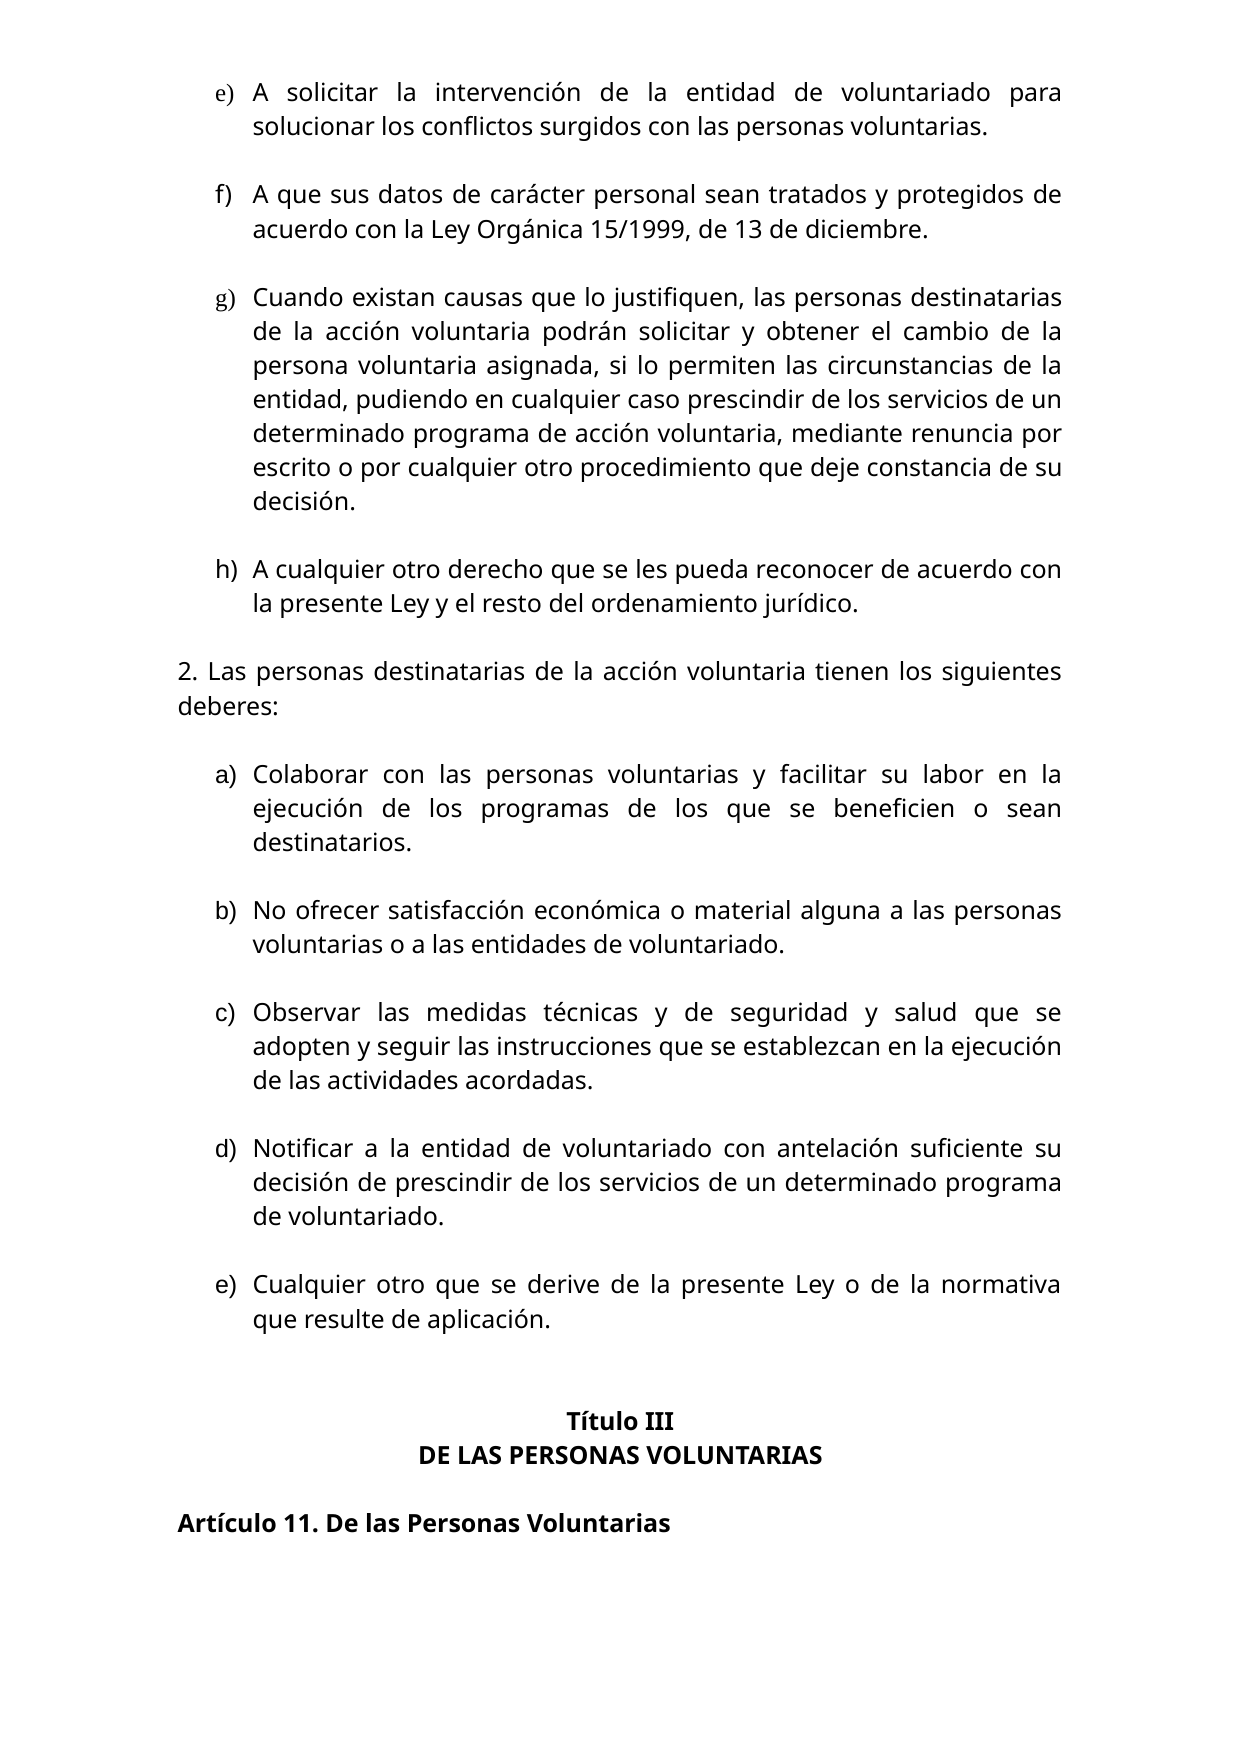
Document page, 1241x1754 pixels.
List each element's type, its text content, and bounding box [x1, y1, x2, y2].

text Artículo 11. De las Personas Voluntarias [177, 1506, 1063, 1540]
list No ofrecer satisfacción económica o material alguna a las personas voluntarias o a las entidades de voluntariado. [215, 892, 1063, 961]
list Notificar a la entidad de voluntariado con antelación suficiente su decisión de prescindir de los servicios de un determinado programa de voluntariado. [215, 1131, 1063, 1233]
list Cuando existan causas que lo justifiquen, las personas destinatarias de la acción voluntaria podrán solicitar y obtener el cambio de la persona voluntaria asignada, si lo permiten las circunstancias de la entidad, pudiendo en cualquier caso prescindir de los servicios de un determinado programa de acción voluntaria, mediante renuncia por escrito o por cualquier otro procedimiento que deje constancia de su decisión. [215, 279, 1063, 518]
list Cualquier otro que se derive de la presente Ley o de la normativa que resulte de aplicación. [215, 1267, 1063, 1335]
list Observar las medidas técnicas y de seguridad y salud que se adopten y seguir las instrucciones que se establezcan en la ejecución de las actividades acordadas. [215, 995, 1063, 1097]
text 2. Las personas destinatarias de la acción voluntaria tienen los siguientes deberes: [177, 654, 1063, 722]
list A que sus datos de carácter personal sean tratados y protegidos de acuerdo con la Ley Orgánica 15/1999, de 13 de diciembre. [215, 177, 1063, 245]
list A solicitar la intervención de la entidad de voluntariado para solucionar los conflictos surgidos con las personas voluntarias. [215, 75, 1063, 143]
text Título III [177, 1403, 1063, 1437]
list A cualquier otro derecho que se les pueda reconocer de acuerdo con la presente Ley y el resto del ordenamiento jurídico. [215, 552, 1063, 620]
text DE LAS PERSONAS VOLUNTARIAS [177, 1437, 1063, 1472]
list Colaborar con las personas voluntarias y facilitar su labor en la ejecución de los programas de los que se beneficien o sean destinatarios. [215, 756, 1063, 858]
